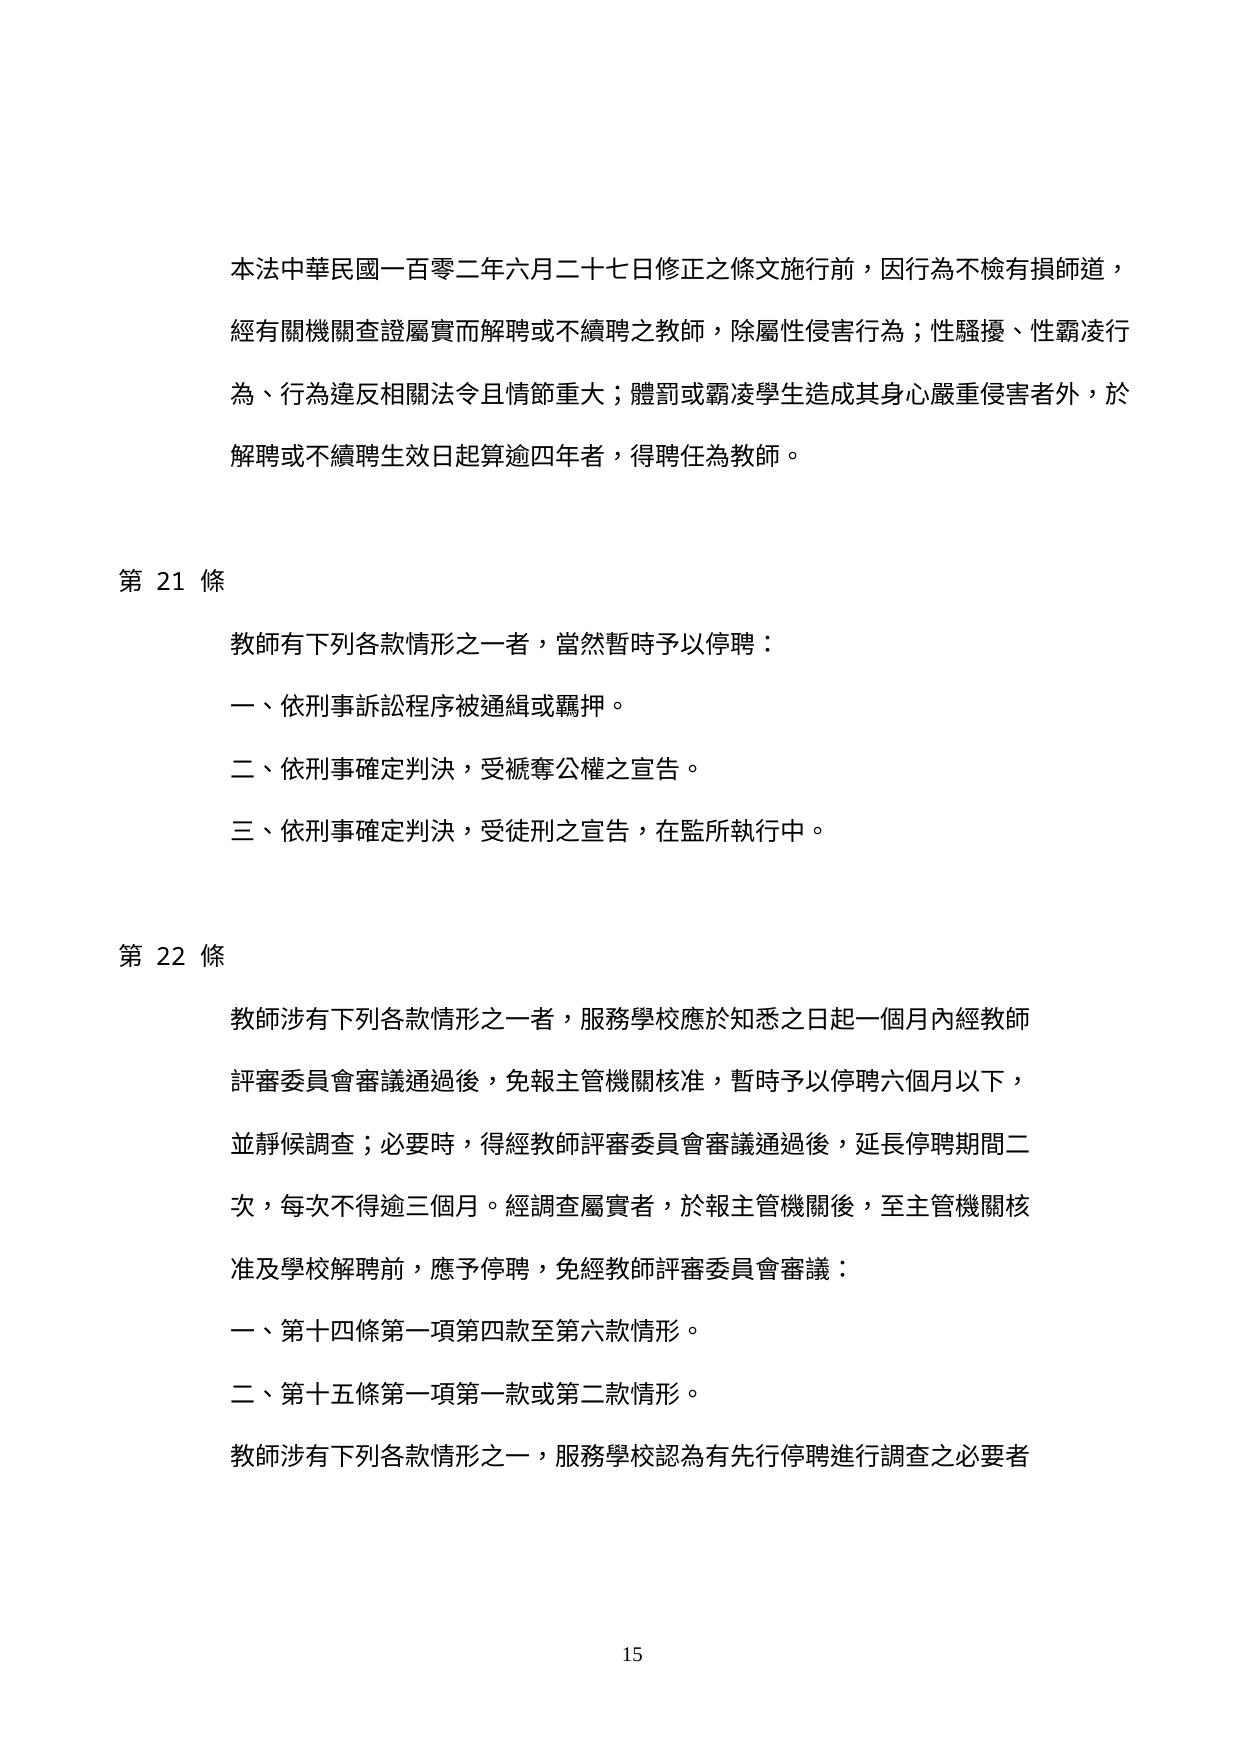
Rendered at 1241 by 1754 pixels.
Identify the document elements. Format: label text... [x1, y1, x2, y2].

text 次，每次不得逾三個月。經調查屬實者，於報主管機關後，至主管機關核 [231, 1163, 1146, 1226]
text 教師涉有下列各款情形之一，服務學校認為有先行停聘進行調查之必要者 [231, 1413, 1146, 1476]
text 本法中華民國一百零二年六月二十七日修正之條文施行前，因行為不檢有損師道，經有關機關查證屬實而解聘或不續聘之教師，除屬性侵害行為；性騷擾、性霸凌行為、行為違反相關法令且情節重大；體罰或霸凌學生造成其身心嚴重侵害者外，於解聘或不續聘生效日起算逾四年者，得聘任為教師。 [231, 226, 1146, 476]
text 准及學校解聘前，應予停聘，免經教師評審委員會審議： [231, 1226, 1146, 1288]
text 教師有下列各款情形之一者，當然暫時予以停聘： [231, 601, 1146, 663]
text 並靜候調查；必要時，得經教師評審委員會審議通過後，延長停聘期間二 [231, 1101, 1146, 1163]
text 第 21 條 [118, 538, 1146, 601]
text 三、依刑事確定判決，受徒刑之宣告，在監所執行中。 [231, 788, 1146, 851]
text 教師涉有下列各款情形之一者，服務學校應於知悉之日起一個月內經教師 [231, 976, 1146, 1038]
text 二、依刑事確定判決，受褫奪公權之宣告。 [231, 726, 1146, 788]
text 一、依刑事訴訟程序被通緝或羈押。 [231, 663, 1146, 726]
text 一、第十四條第一項第四款至第六款情形。 [231, 1288, 1146, 1351]
text 第 22 條 [118, 913, 1146, 976]
text 評審委員會審議通過後，免報主管機關核准，暫時予以停聘六個月以下， [231, 1038, 1146, 1101]
text 二、第十五條第一項第一款或第二款情形。 [231, 1351, 1146, 1413]
